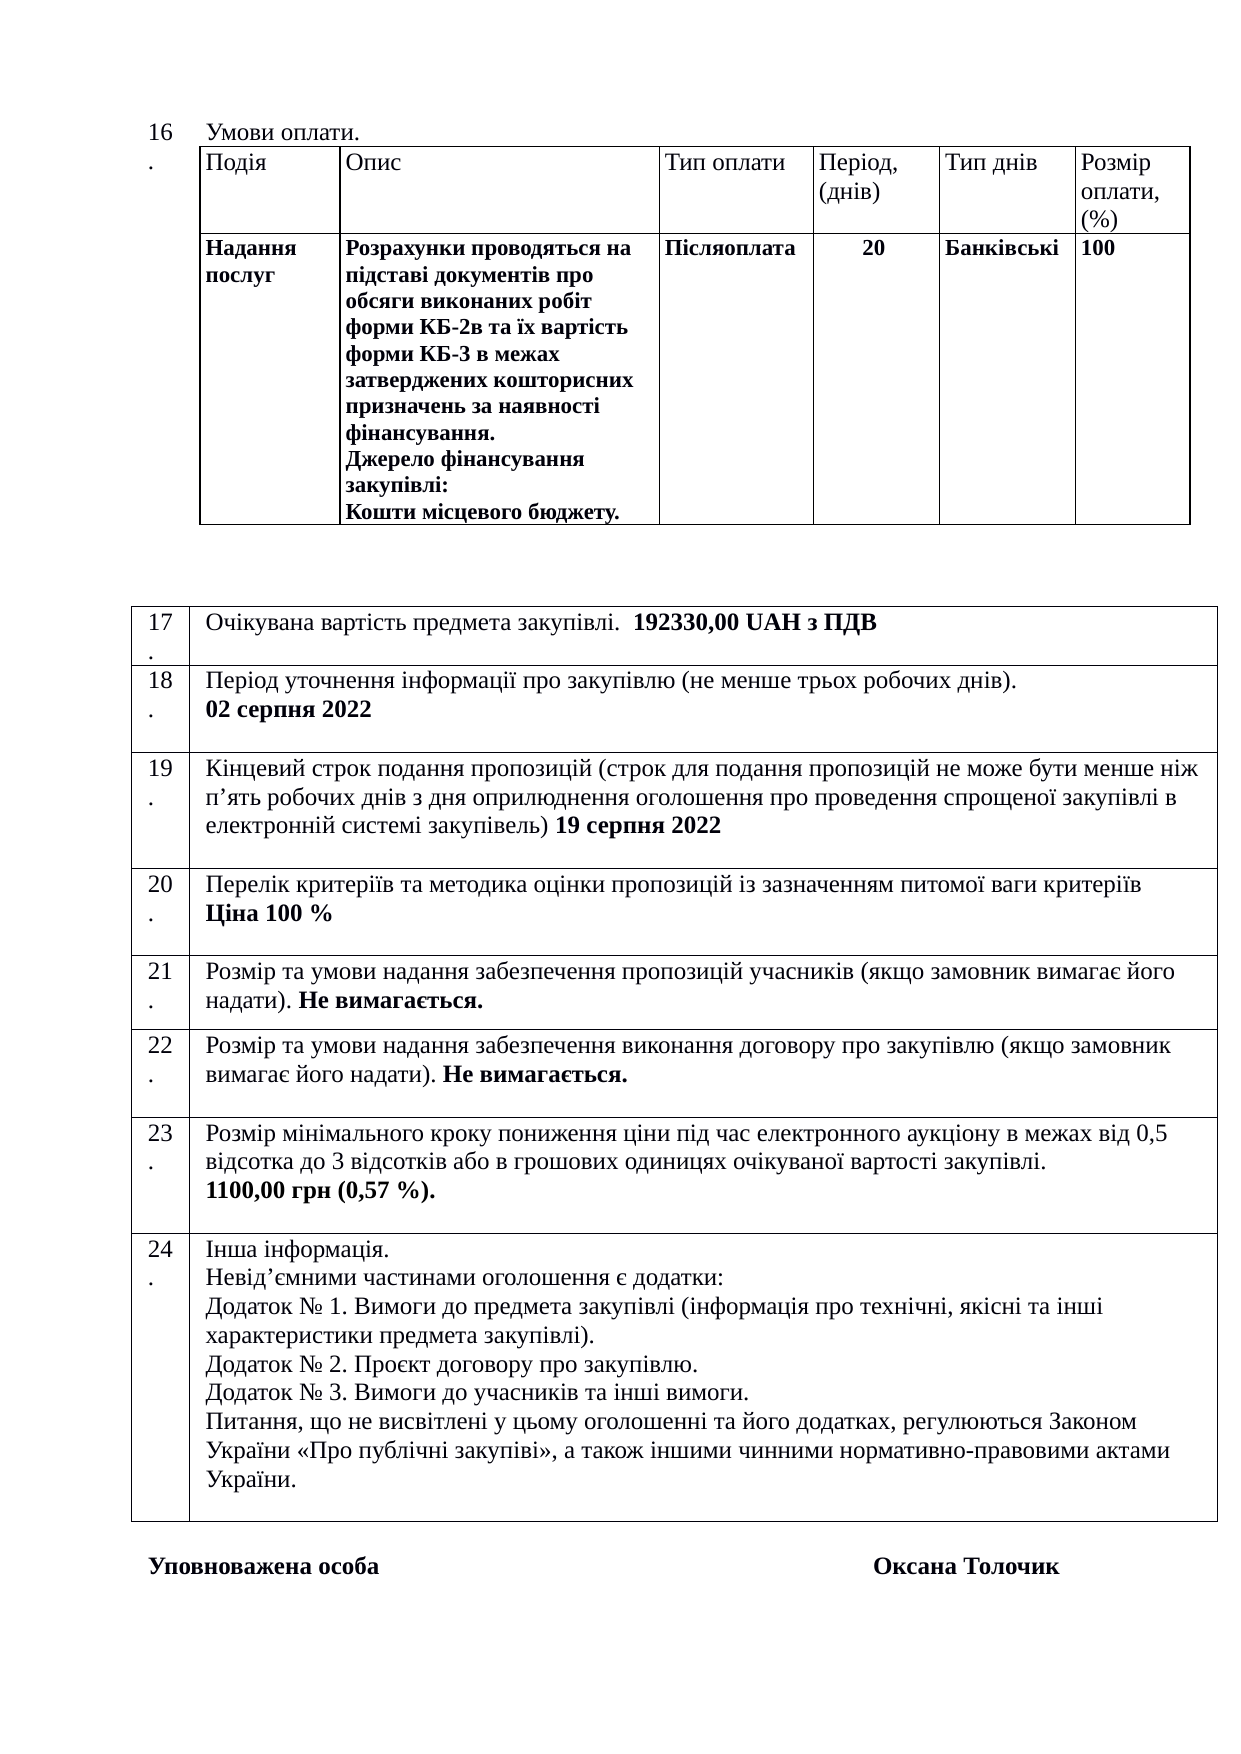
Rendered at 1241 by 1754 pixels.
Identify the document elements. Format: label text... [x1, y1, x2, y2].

text Уповноважена особа Оксана Толочик [148, 1551, 1152, 1580]
table_cell Розмір та умови надання забезпечення пропозицій учасників (якщо замовник вимагає його надати). Не вимагається. [190, 956, 1217, 1029]
table_cell Інша інформація. Невід’ємними частинами оголошення є додатки: Додаток № 1. Вимоги до предмета закупівлі (інформація про технічні, якісні та інші характеристики предмета закупівлі). Додаток № 2. Проєкт договору про закупівлю. Додаток № 3. Вимоги до учасників та інші вимоги. Питання, що не висвітлені у цьому оголошенні та його додатках, регулюються Законом України «Про публічні закупіві», а також іншими чинними нормативно-правовими актами України. [190, 1234, 1217, 1521]
table_cell 16. [132, 117, 189, 606]
table_header Розмір оплати, (%) [1076, 147, 1189, 233]
table_cell Надання послуг [201, 234, 339, 524]
table_cell 21. [132, 956, 189, 1029]
table_header Тип днів [940, 147, 1075, 233]
table_cell Розмір та умови надання забезпечення виконання договору про закупівлю (якщо замовник вимагає його надати). Не вимагається. [190, 1030, 1217, 1117]
table_cell 24. [132, 1234, 189, 1521]
table_cell Період уточнення інформації про закупівлю (не менше трьох робочих днів). 02 серпня 2022 [190, 666, 1217, 752]
table_cell Умови оплати. [190, 117, 1218, 606]
table_cell 20 [814, 234, 939, 524]
table_cell Розрахунки проводяться на пiдставi документiв про обсяги виконаних робiт форми КБ-2в та їх вартiсть форми КБ-3 в межах затверджених кошторисних призначень за наявності фінансування. Джерело фінансування закупівлі: Кошти місцевого бюджету. [341, 234, 659, 524]
table_header Тип оплати [660, 147, 813, 233]
table_cell Розмір мінімального кроку пониження ціни під час електронного аукціону в межах від 0,5 відсотка до 3 відсотків або в грошових одиницях очікуваної вартості закупівлі. 1100,00 грн (0,57 %). [190, 1118, 1217, 1233]
table_cell Очікувана вартість предмета закупівлі. 192330,00 UAH з ПДВ [190, 607, 1217, 664]
table_header Опис [341, 147, 659, 233]
table_cell 17. [132, 607, 189, 664]
table_cell 100 [1076, 234, 1189, 524]
table_cell 23. [132, 1118, 189, 1233]
table_cell 18. [132, 666, 189, 752]
table_cell 22. [132, 1030, 189, 1117]
table_cell [132, 89, 189, 117]
table_header Період, (днів) [814, 147, 939, 233]
table_header Подія [201, 147, 339, 233]
table_cell Перелік критеріїв та методика оцінки пропозицій із зазначенням питомої ваги критеріїв Ціна 100 % [190, 869, 1217, 955]
table_cell [190, 89, 1218, 117]
table_cell Банківські [940, 234, 1075, 524]
table_cell 19. [132, 753, 189, 868]
table_cell Післяоплата [660, 234, 813, 524]
table_cell 20. [132, 869, 189, 955]
table_cell Кінцевий строк подання пропозицій (строк для подання пропозицій не може бути менше ніж п’ять робочих днів з дня оприлюднення оголошення про проведення спрощеної закупівлі в електронній системі закупівель) 19 серпня 2022 [190, 753, 1217, 868]
